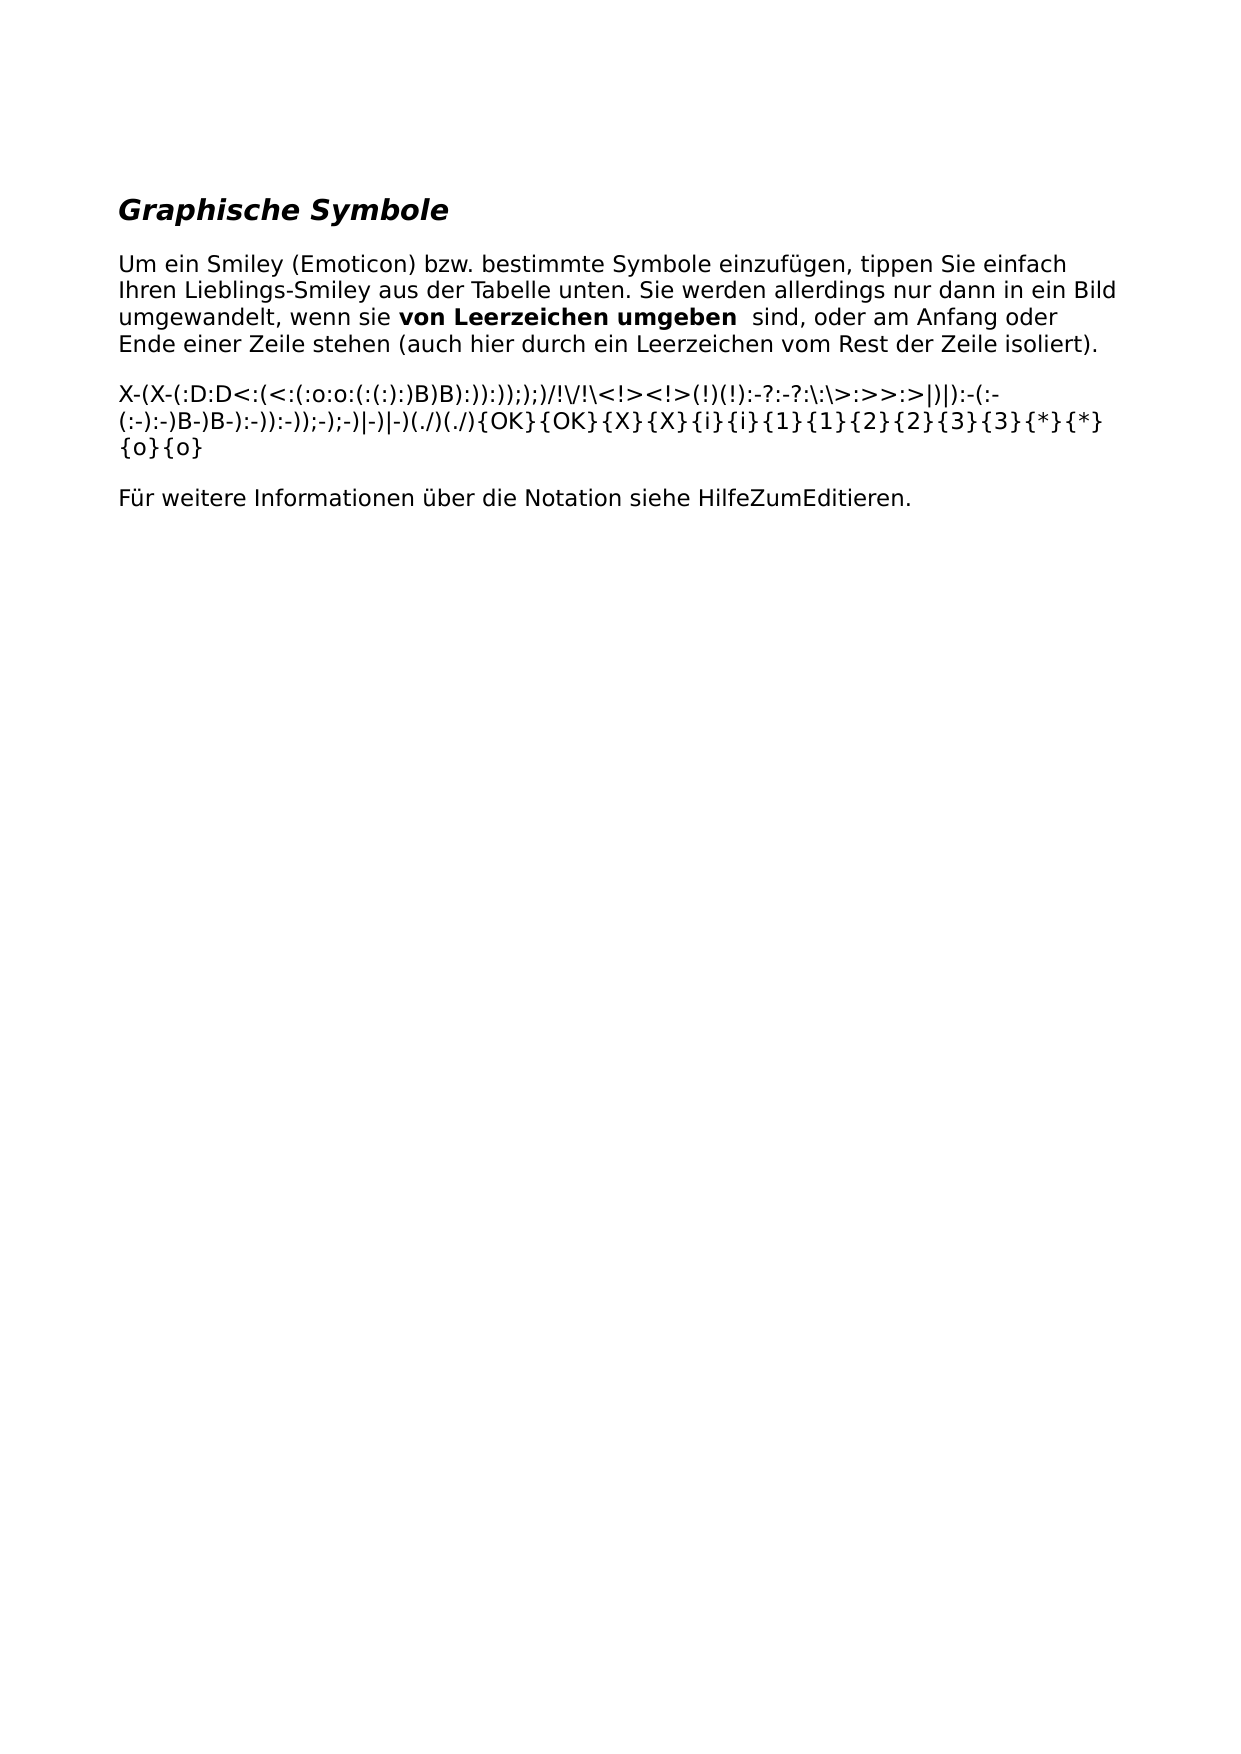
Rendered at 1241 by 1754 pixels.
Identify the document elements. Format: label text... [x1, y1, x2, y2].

subtitle Graphische Symbole [118, 193, 1122, 227]
text X-(X-(:D:D<:(<:(:o:o:(:(:):)B)B):)):)););)/!\/!\<!><!>(!)(!):-?:-?:\:\>:>>:>|)|):-(:-(:-):-)B-)B-):-)):-));-);-)|-)|-)(./)(./){OK}{OK}{X}{X}{i}{i}{1}{1}{2}{2}{3}{3}{*}{*}{o}{o} [118, 381, 1122, 461]
text Für weitere Informationen über die Notation siehe HilfeZumEditieren. [118, 485, 1122, 511]
text Um ein Smiley (Emoticon) bzw. bestimmte Symbole einzufügen, tippen Sie einfach Ihren Lieblings-Smiley aus der Tabelle unten. Sie werden allerdings nur dann in ein Bild umgewandelt, wenn sie von Leerzeichen umgeben sind, oder am Anfang oder Ende einer Zeile stehen (auch hier durch ein Leerzeichen vom Rest der Zeile isoliert). [118, 251, 1122, 358]
